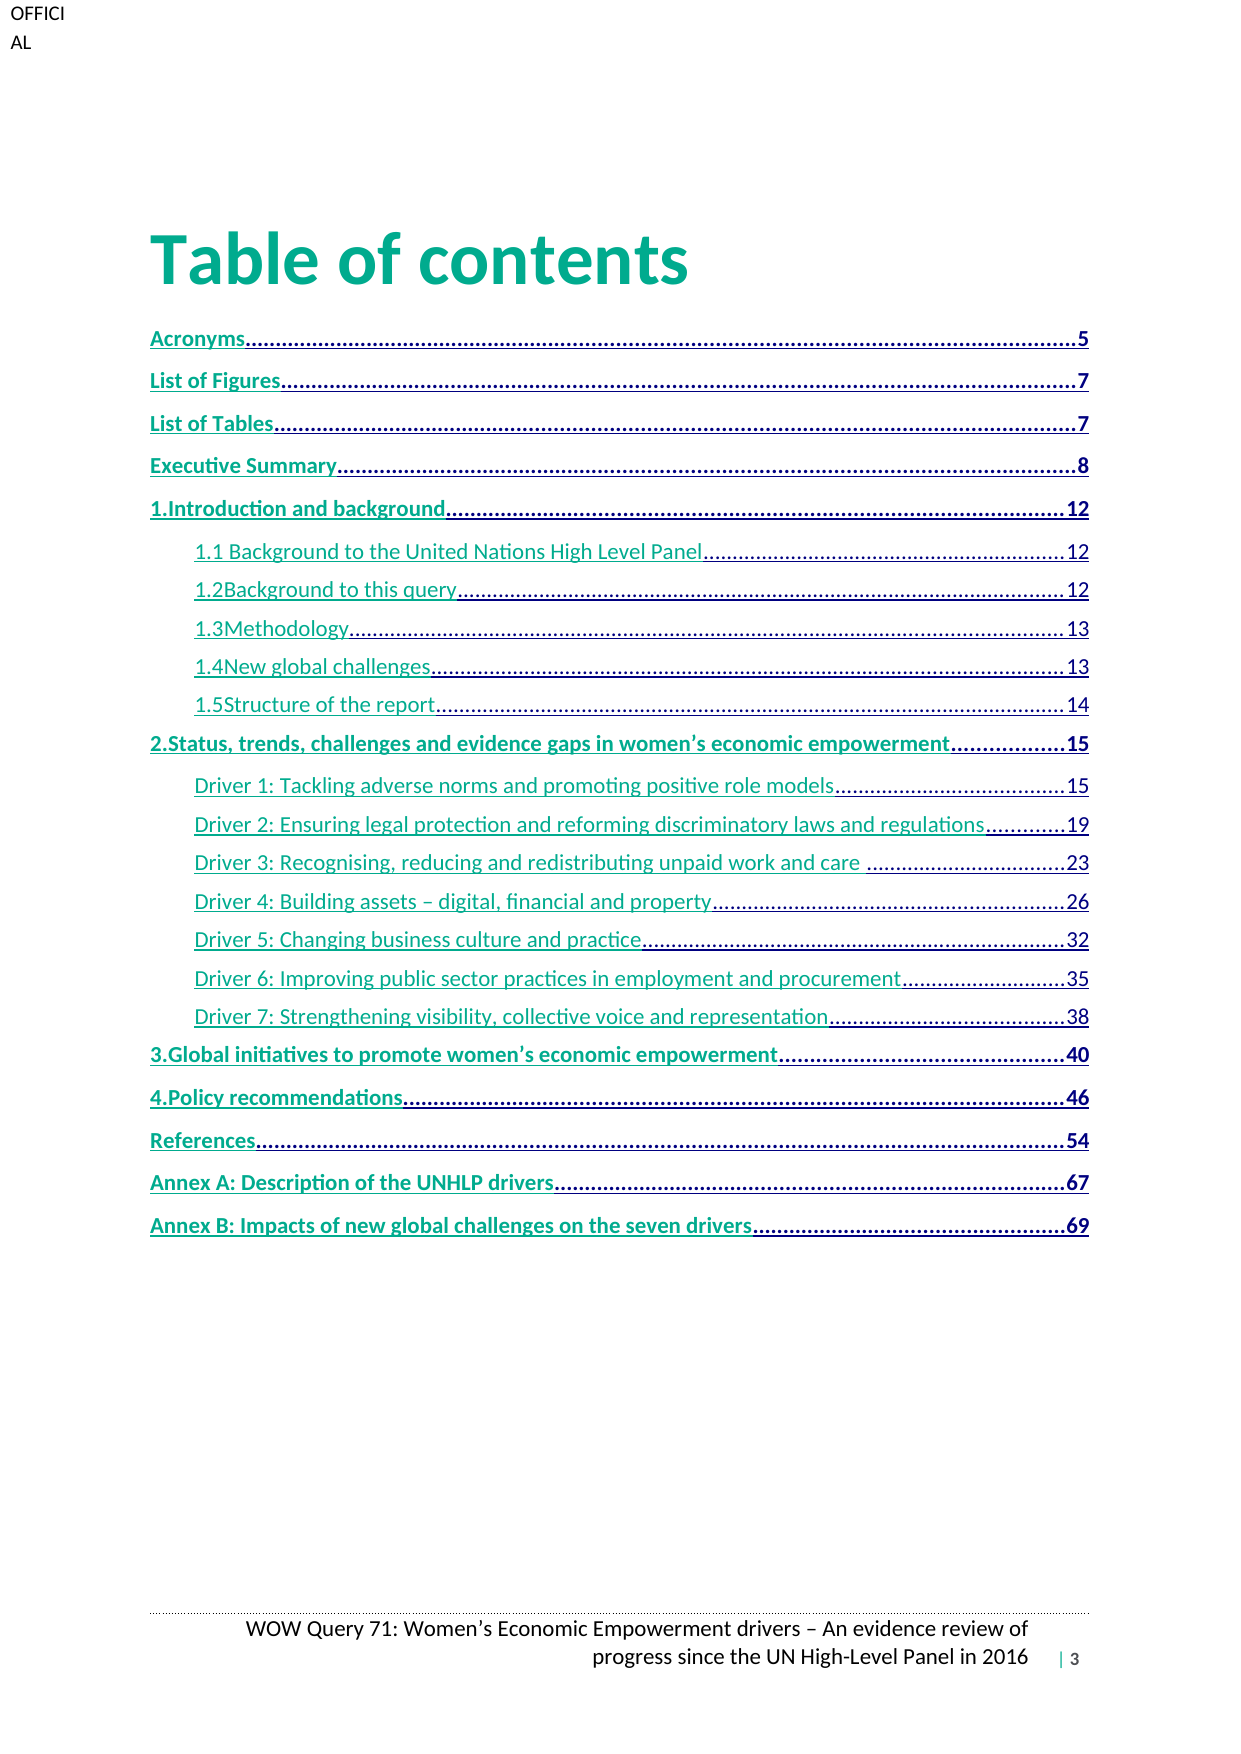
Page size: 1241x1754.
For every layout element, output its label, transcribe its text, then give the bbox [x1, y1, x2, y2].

text Driver 2: Ensuring legal protection and reforming discriminatory laws and regulations 19 [194, 810, 1090, 838]
text List of Figures 7 [150, 366, 1090, 394]
text 1.5 Structure of the report 14 [194, 691, 1090, 718]
title Table of contents [150, 211, 1090, 303]
text Executive Summary 8 [150, 452, 1090, 479]
text 1.3 Methodology 13 [194, 614, 1090, 642]
text 1.1 Background to the United Nations High Level Panel 12 [194, 537, 1090, 565]
text Driver 6: Improving public sector practices in employment and procurement 35 [194, 964, 1090, 992]
text Driver 4: Building assets – digital, financial and property 26 [194, 887, 1090, 915]
text Driver 7: Strengthening visibility, collective voice and representation 38 [194, 1002, 1090, 1030]
text Annex B: Impacts of new global challenges on the seven drivers 69 [150, 1211, 1090, 1239]
text Acronyms 5 [150, 324, 1090, 352]
text Annex A: Description of the UNHLP drivers 67 [150, 1168, 1090, 1196]
text 1.2 Background to this query 12 [194, 575, 1090, 603]
text Driver 3: Recognising, reducing and redistributing unpaid work and care 23 [194, 848, 1090, 876]
text Driver 5: Changing business culture and practice 32 [194, 925, 1090, 953]
text Driver 1: Tackling adverse norms and promoting positive role models 15 [194, 772, 1090, 799]
text 2. Status, trends, challenges and evidence gaps in women’s economic empowerment 15 [150, 729, 1090, 757]
text 3. Global initiatives to promote women’s economic empowerment 40 [150, 1041, 1090, 1069]
text List of Tables 7 [150, 409, 1090, 437]
text 1. Introduction and background 12 [150, 494, 1090, 522]
text 4. Policy recommendations 46 [150, 1083, 1090, 1111]
text 1.4 New global challenges 13 [194, 652, 1090, 680]
text References 54 [150, 1126, 1090, 1154]
